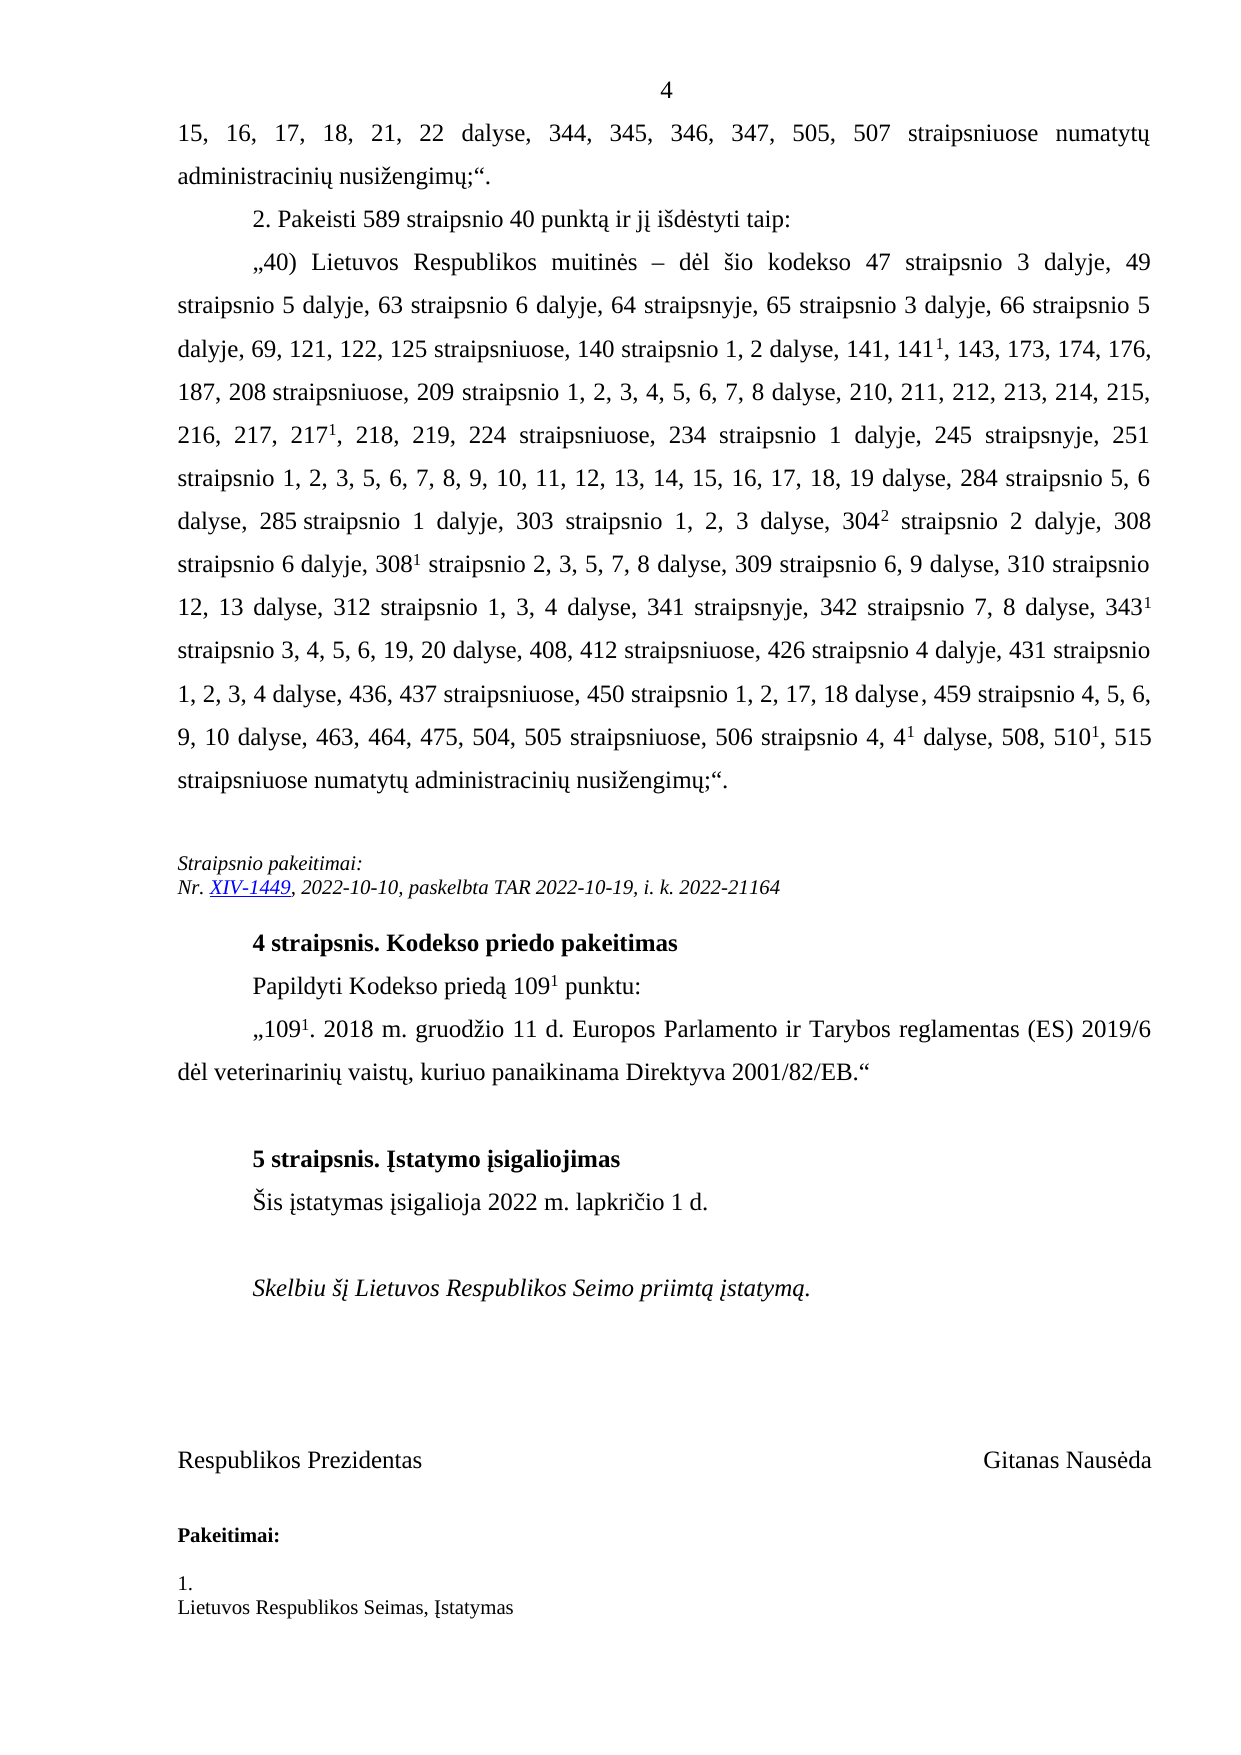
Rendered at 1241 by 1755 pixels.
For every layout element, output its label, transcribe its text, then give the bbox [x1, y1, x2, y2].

text Pakeitimai: [177, 1522, 1152, 1547]
text Nr. XIV-1449, 2022-10-10, paskelbta TAR 2022-10-19, i. k. 2022-21164 [177, 875, 1152, 899]
text 5 straipsnis. Įstatymo įsigaliojimas [177, 1144, 1152, 1172]
text Šis įstatymas įsigalioja 2022 m. lapkričio 1 d. [177, 1187, 1152, 1216]
text Skelbiu šį Lietuvos Respublikos Seimo priimtą įstatymą. [177, 1273, 1152, 1302]
text 2. Pakeisti 589 straipsnio 40 punktą ir jį išdėstyti taip: [177, 204, 1152, 233]
text 15, 16, 17, 18, 21, 22 dalyse, 344, 345, 346, 347, 505, 507 straipsniuose numatytų administracinių nusižengimų;“. [177, 118, 1152, 190]
text 4 straipsnis. Kodekso priedo pakeitimas [177, 928, 1152, 957]
text „1091. 2018 m. gruodžio 11 d. Europos Parlamento ir Tarybos reglamentas (ES) 2019/6 dėl veterinarinių vaistų, kuriuo panaikinama Direktyva 2001/82/EB.“ [177, 1014, 1152, 1086]
text Respublikos Prezidentas Gitanas Nausėda [177, 1446, 1152, 1474]
text Straipsnio pakeitimai: [177, 851, 1152, 875]
text „40) Lietuvos Respublikos muitinės – dėl šio kodekso 47 straipsnio 3 dalyje, 49 straipsnio 5 dalyje, 63 straipsnio 6 dalyje, 64 straipsnyje, 65 straipsnio 3 dalyje, 66 straipsnio 5 dalyje, 69, 121, 122, 125 straipsniuose, 140 straipsnio 1, 2 dalyse, 141, 1411, 143, 173, 174, 176, 187, 208 straipsniuose, 209 straipsnio 1, 2, 3, 4, 5, 6, 7, 8 dalyse, 210, 211, 212, 213, 214, 215, 216, 217, 2171, 218, 219, 224 straipsniuose, 234 straipsnio 1 dalyje, 245 straipsnyje, 251 straipsnio 1, 2, 3, 5, 6, 7, 8, 9, 10, 11, 12, 13, 14, 15, 16, 17, 18, 19 dalyse, 284 straipsnio 5, 6 dalyse, 285 straipsnio 1 dalyje, 303 straipsnio 1, 2, 3 dalyse, 3042 straipsnio 2 dalyje, 308 straipsnio 6 dalyje, 3081 straipsnio 2, 3, 5, 7, 8 dalyse, 309 straipsnio 6, 9 dalyse, 310 straipsnio 12, 13 dalyse, 312 straipsnio 1, 3, 4 dalyse, 341 straipsnyje, 342 straipsnio 7, 8 dalyse, 3431 straipsnio 3, 4, 5, 6, 19, 20 dalyse, 408, 412 straipsniuose, 426 straipsnio 4 dalyje, 431 straipsnio 1, 2, 3, 4 dalyse, 436, 437 straipsniuose, 450 straipsnio 1, 2, 17, 18 dalyse, 459 straipsnio 4, 5, 6, 9, 10 dalyse, 463, 464, 475, 504, 505 straipsniuose, 506 straipsnio 4, 41 dalyse, 508, 5101, 515 straipsniuose numatytų administracinių nusižengimų;“. [177, 247, 1152, 794]
text 1. [177, 1571, 1152, 1595]
text Papildyti Kodekso priedą 1091 punktu: [177, 971, 1152, 1000]
text Lietuvos Respublikos Seimas, Įstatymas [177, 1595, 1152, 1619]
